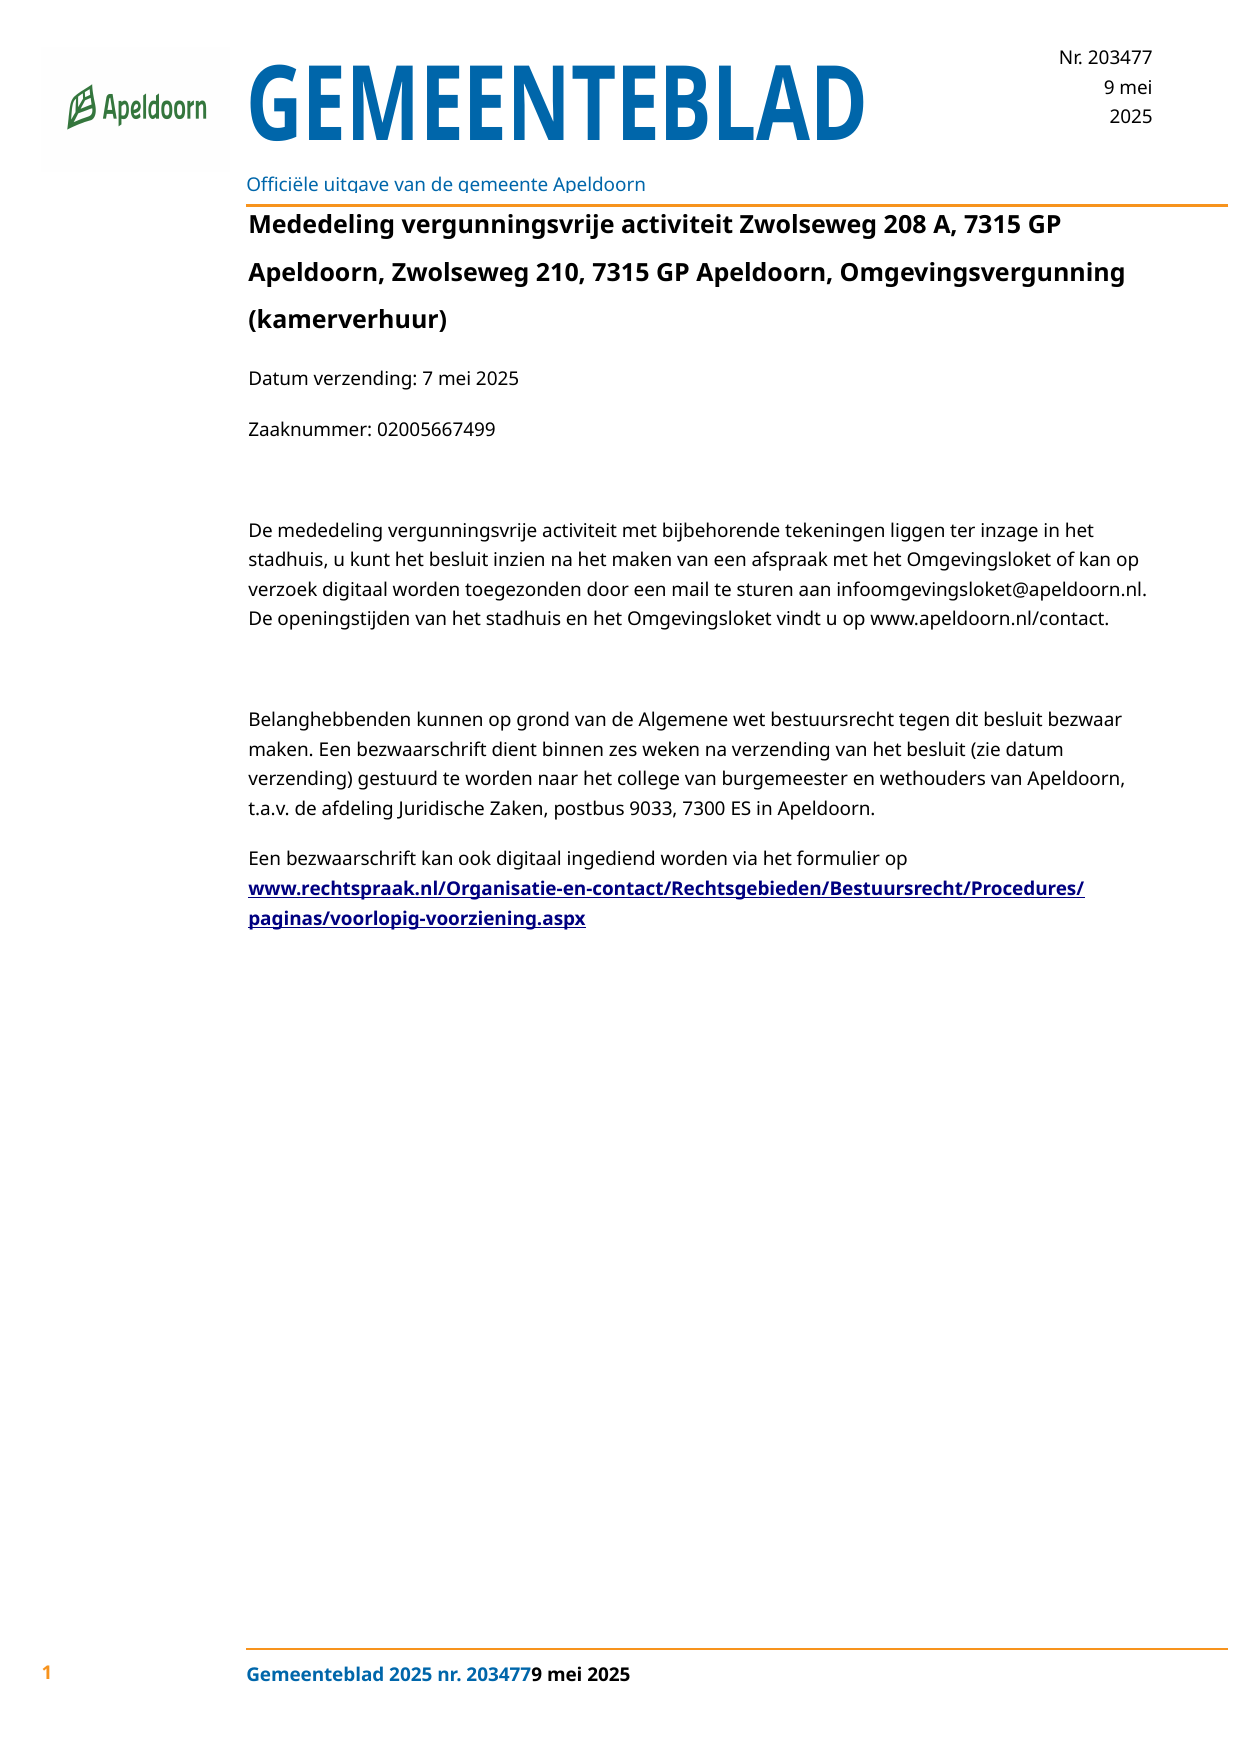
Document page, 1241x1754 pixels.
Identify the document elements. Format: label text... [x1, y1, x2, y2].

picture [41, 47, 231, 172]
text Belanghebbenden kunnen op grond van de Algemene wet bestuursrecht tegen dit besluit bezwaar maken. Een bezwaarschrift dient binnen zes weken na verzending van het besluit (zie datum verzending) gestuurd te worden naar het college van burgemeester en wethouders van Apeldoorn, t.a.v. de afdeling Juridische Zaken, postbus 9033, 7300 ES in Apeldoorn. [248, 706, 1152, 821]
text Zaaknummer: 02005667499 [248, 416, 1152, 442]
text Datum verzending: 7 mei 2025 [248, 366, 1152, 391]
text De mededeling vergunningsvrije activiteit met bijbehorende tekeningen liggen ter inzage in het stadhuis, u kunt het besluit inzien na het maken van een afspraak met het Omgevingsloket of kan op verzoek digitaal worden toegezonden door een mail te sturen aan infoomgevingsloket@apeldoorn.nl. De openingstijden van het stadhuis en het Omgevingsloket vindt u op www.apeldoorn.nl/contact. [248, 517, 1152, 631]
text Mededeling vergunningsvrije activiteit Zwolseweg 208 A, 7315 GP Apeldoorn, Zwolseweg 210, 7315 GP Apeldoorn, Omgevingsvergunning (kamerverhuur) [248, 207, 1152, 336]
text Een bezwaarschrift kan ook digitaal ingediend worden via het formulier op www.rechtspraak.nl/Organisatie-en-contact/Rechtsgebieden/Bestuursrecht/Procedures/paginas/voorlopig-voorziening.aspx [248, 846, 1152, 930]
